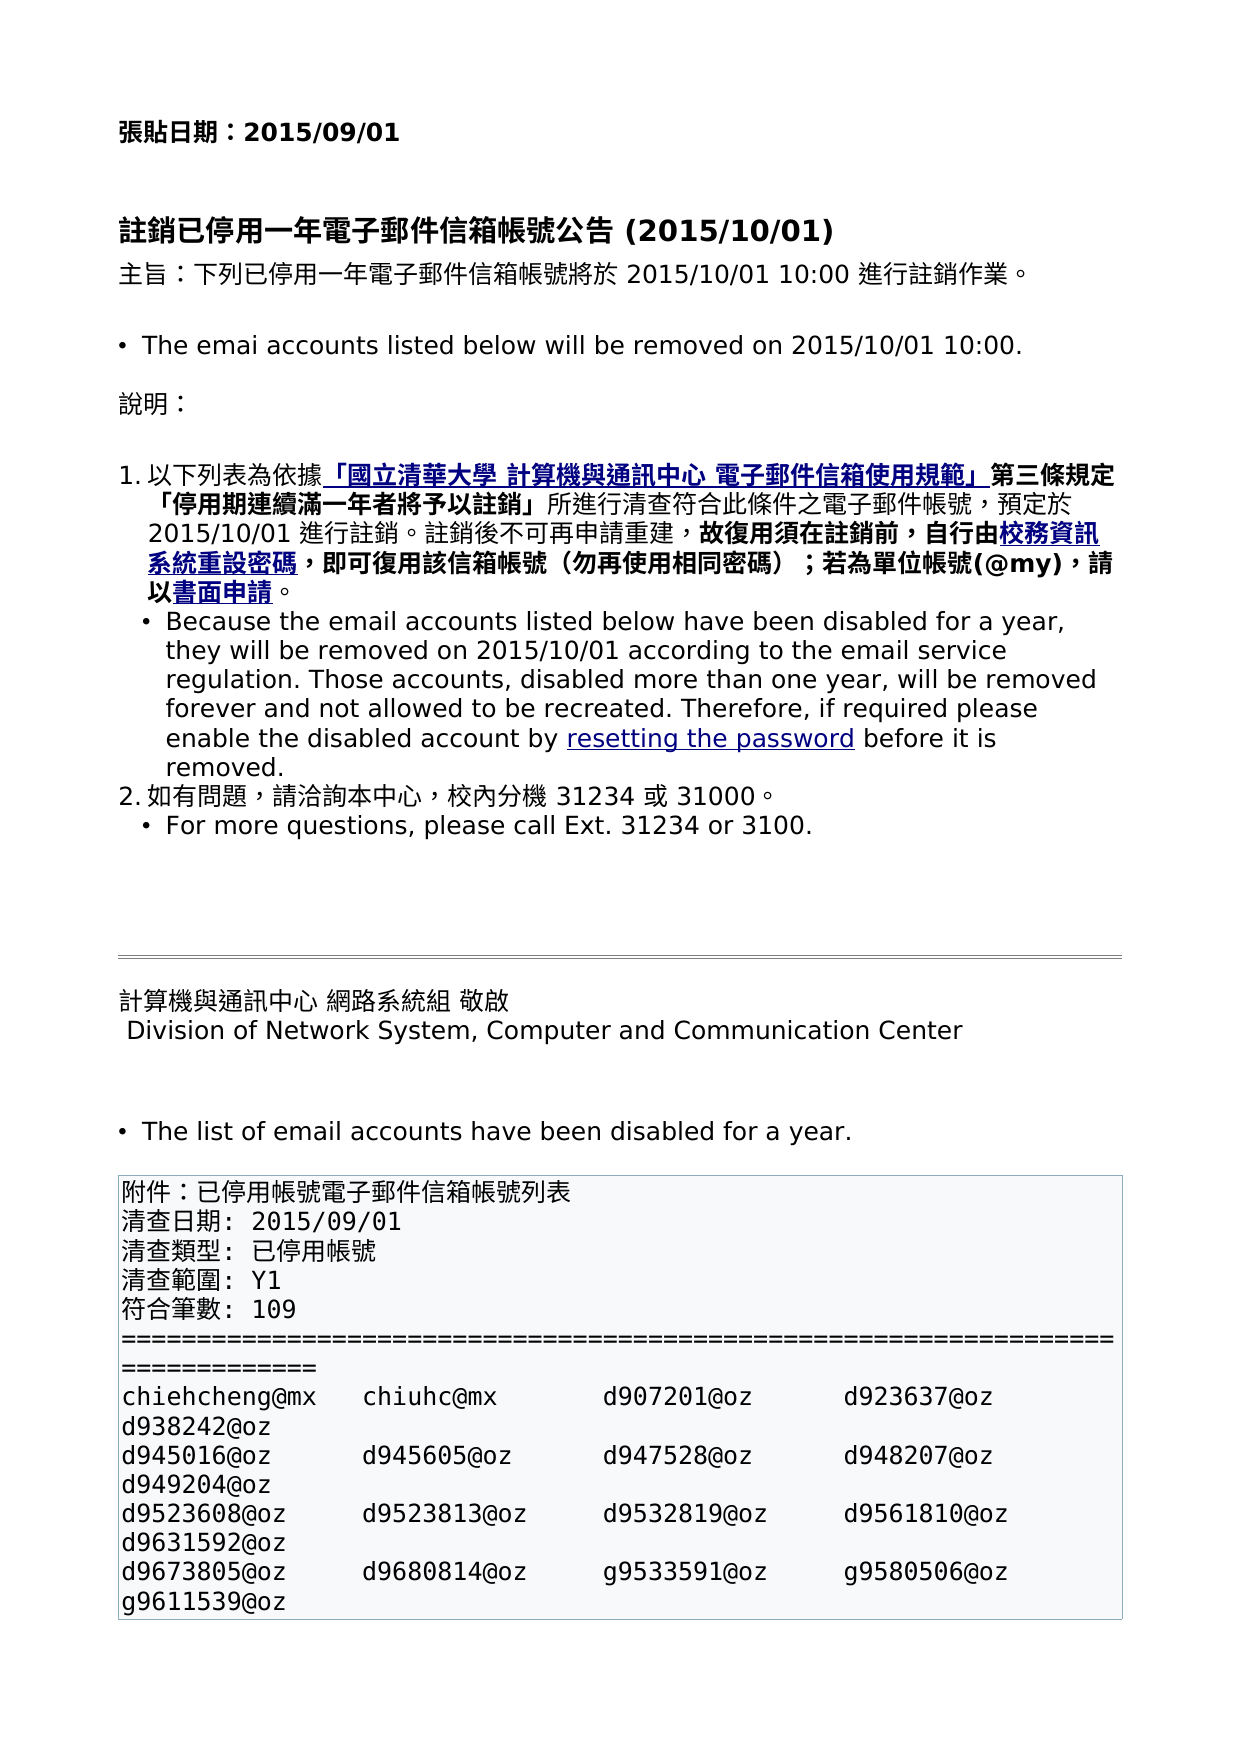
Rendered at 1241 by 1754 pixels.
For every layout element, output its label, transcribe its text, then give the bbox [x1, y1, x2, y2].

subtitle 註銷已停用一年電子郵件信箱帳號公告 (2015/10/01) [118, 214, 1122, 248]
list 如有問題，請洽詢本中心，校內分機 31234 或 31000。 [118, 782, 1122, 811]
text 附件：已停用帳號電子郵件信箱帳號列表 清查日期: 2015/09/01 清查類型: 已停用帳號 清查範圍: Y1 符合筆數: 109 =============================================================================== chiehcheng@mx chiuhc@mx d907201@oz d923637@oz d938242@oz d945016@oz d945605@oz d947528@oz d948207@oz d949204@oz d9523608@oz d9523813@oz d9532819@oz d9561810@oz d9631592@oz d9673805@oz d9680814@oz g9533591@oz g9580506@oz g9611539@oz [119, 1176, 1122, 1619]
list 以下列表為依據「國立清華大學 計算機與通訊中心 電子郵件信箱使用規範」第三條規定「停用期連續滿一年者將予以註銷」所進行清查符合此條件之電子郵件帳號，預定於 2015/10/01 進行註銷。註銷後不可再申請重建，故復用須在註銷前，自行由校務資訊系統重設密碼，即可復用該信箱帳號（勿再使用相同密碼）；若為單位帳號(@my)，請以書面申請。 [118, 461, 1122, 607]
text 計算機與通訊中心 網路系統組 敬啟 Division of Network System, Computer and Communication Center [118, 987, 1122, 1075]
list For more questions, please call Ext. 31234 or 3100. [142, 811, 1122, 841]
text 張貼日期：2015/09/01 [118, 118, 1122, 176]
list Because the email accounts listed below have been disabled for a year, they will be removed on 2015/10/01 according to the email service regulation. Those accounts, disabled more than one year, will be removed forever and not allowed to be recreated. Therefore, if required please enable the disabled account by resetting the password before it is removed. [142, 607, 1122, 782]
list The list of email accounts have been disabled for a year. [118, 1117, 1122, 1146]
text 說明： [118, 390, 1122, 419]
text 主旨：下列已停用一年電子郵件信箱帳號將於 2015/10/01 10:00 進行註銷作業。 [118, 260, 1122, 289]
list The emai accounts listed below will be removed on 2015/10/01 10:00. [118, 332, 1122, 361]
